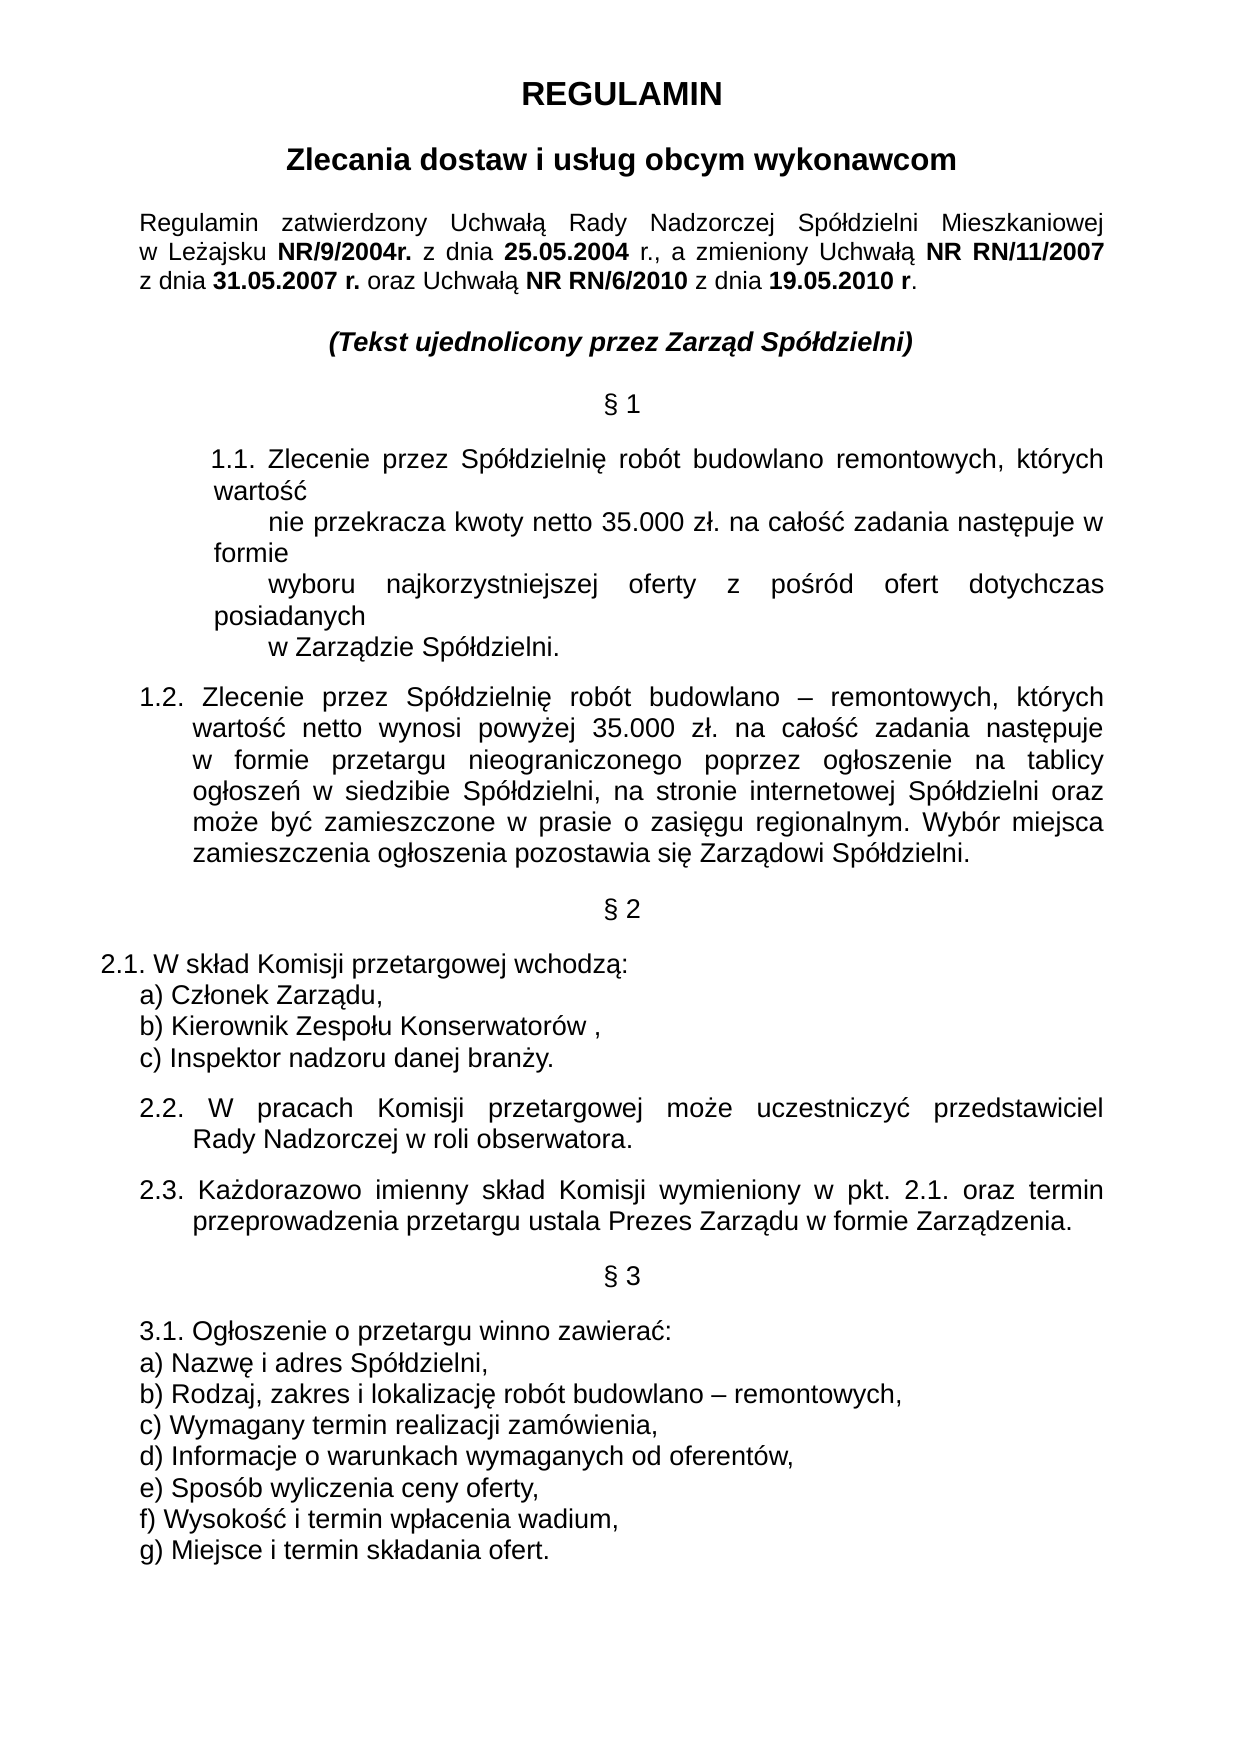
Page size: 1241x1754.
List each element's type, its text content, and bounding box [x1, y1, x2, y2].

text a) Członek Zarządu, [139, 979, 1105, 1010]
text b) Rodzaj, zakres i lokalizację robót budowlano – remontowych, [139, 1378, 1105, 1409]
text Regulamin zatwierdzony Uchwałą Rady Nadzorczej Spółdzielni Mieszkaniowej w Leżajsku NR/9/2004r. z dnia 25.05.2004 r., a zmieniony Uchwałą NR RN/11/2007 z dnia 31.05.2007 r. oraz Uchwałą NR RN/6/2010 z dnia 19.05.2010 r. [139, 208, 1105, 294]
text d) Informacje o warunkach wymaganych od oferentów, [139, 1440, 1105, 1472]
text 2.1. W skład Komisji przetargowej wchodzą: [100, 948, 1105, 979]
text f) Wysokość i termin wpłacenia wadium, [139, 1503, 1105, 1534]
text Zlecania dostaw i usług obcym wykonawcom [139, 141, 1105, 177]
text § 2 [139, 893, 1105, 924]
text b) Kierownik Zespołu Konserwatorów , [139, 1010, 1105, 1042]
text a) Nazwę i adres Spółdzielni, [139, 1347, 1105, 1378]
text 2.3. Każdorazowo imienny skład Komisji wymieniony w pkt. 2.1. oraz termin przeprowadzenia przetargu ustala Prezes Zarządu w formie Zarządzenia. [139, 1174, 1105, 1236]
text § 3 [139, 1260, 1105, 1291]
text (Tekst ujednolicony przez Zarząd Spółdzielni) [139, 326, 1105, 357]
text 3.1. Ogłoszenie o przetargu winno zawierać: [139, 1315, 1105, 1347]
text c) Inspektor nadzoru danej branży. [139, 1042, 1105, 1073]
text REGULAMIN [139, 74, 1105, 112]
text 1.2. Zlecenie przez Spółdzielnię robót budowlano – remontowych, których wartość netto wynosi powyżej 35.000 zł. na całość zadania następuje w formie przetargu nieograniczonego poprzez ogłoszenie na tablicy ogłoszeń w siedzibie Spółdzielni, na stronie internetowej Spółdzielni oraz może być zamieszczone w prasie o zasięgu regionalnym. Wybór miejsca zamieszczenia ogłoszenia pozostawia się Zarządowi Spółdzielni. [139, 681, 1105, 869]
text § 1 [139, 388, 1105, 419]
text 1.1. Zlecenie przez Spółdzielnię robót budowlano remontowych, których wartość nie przekracza kwoty netto 35.000 zł. na całość zadania następuje w formie wyboru najkorzystniejszej oferty z pośród ofert dotychczas posiadanych w Zarządzie Spółdzielni. [210, 443, 1105, 662]
text 2.2. W pracach Komisji przetargowej może uczestniczyć przedstawiciel Rady Nadzorczej w roli obserwatora. [139, 1092, 1105, 1154]
text e) Sposób wyliczenia ceny oferty, [139, 1472, 1105, 1503]
text c) Wymagany termin realizacji zamówienia, [139, 1409, 1105, 1440]
text g) Miejsce i termin składania ofert. [139, 1534, 1105, 1565]
